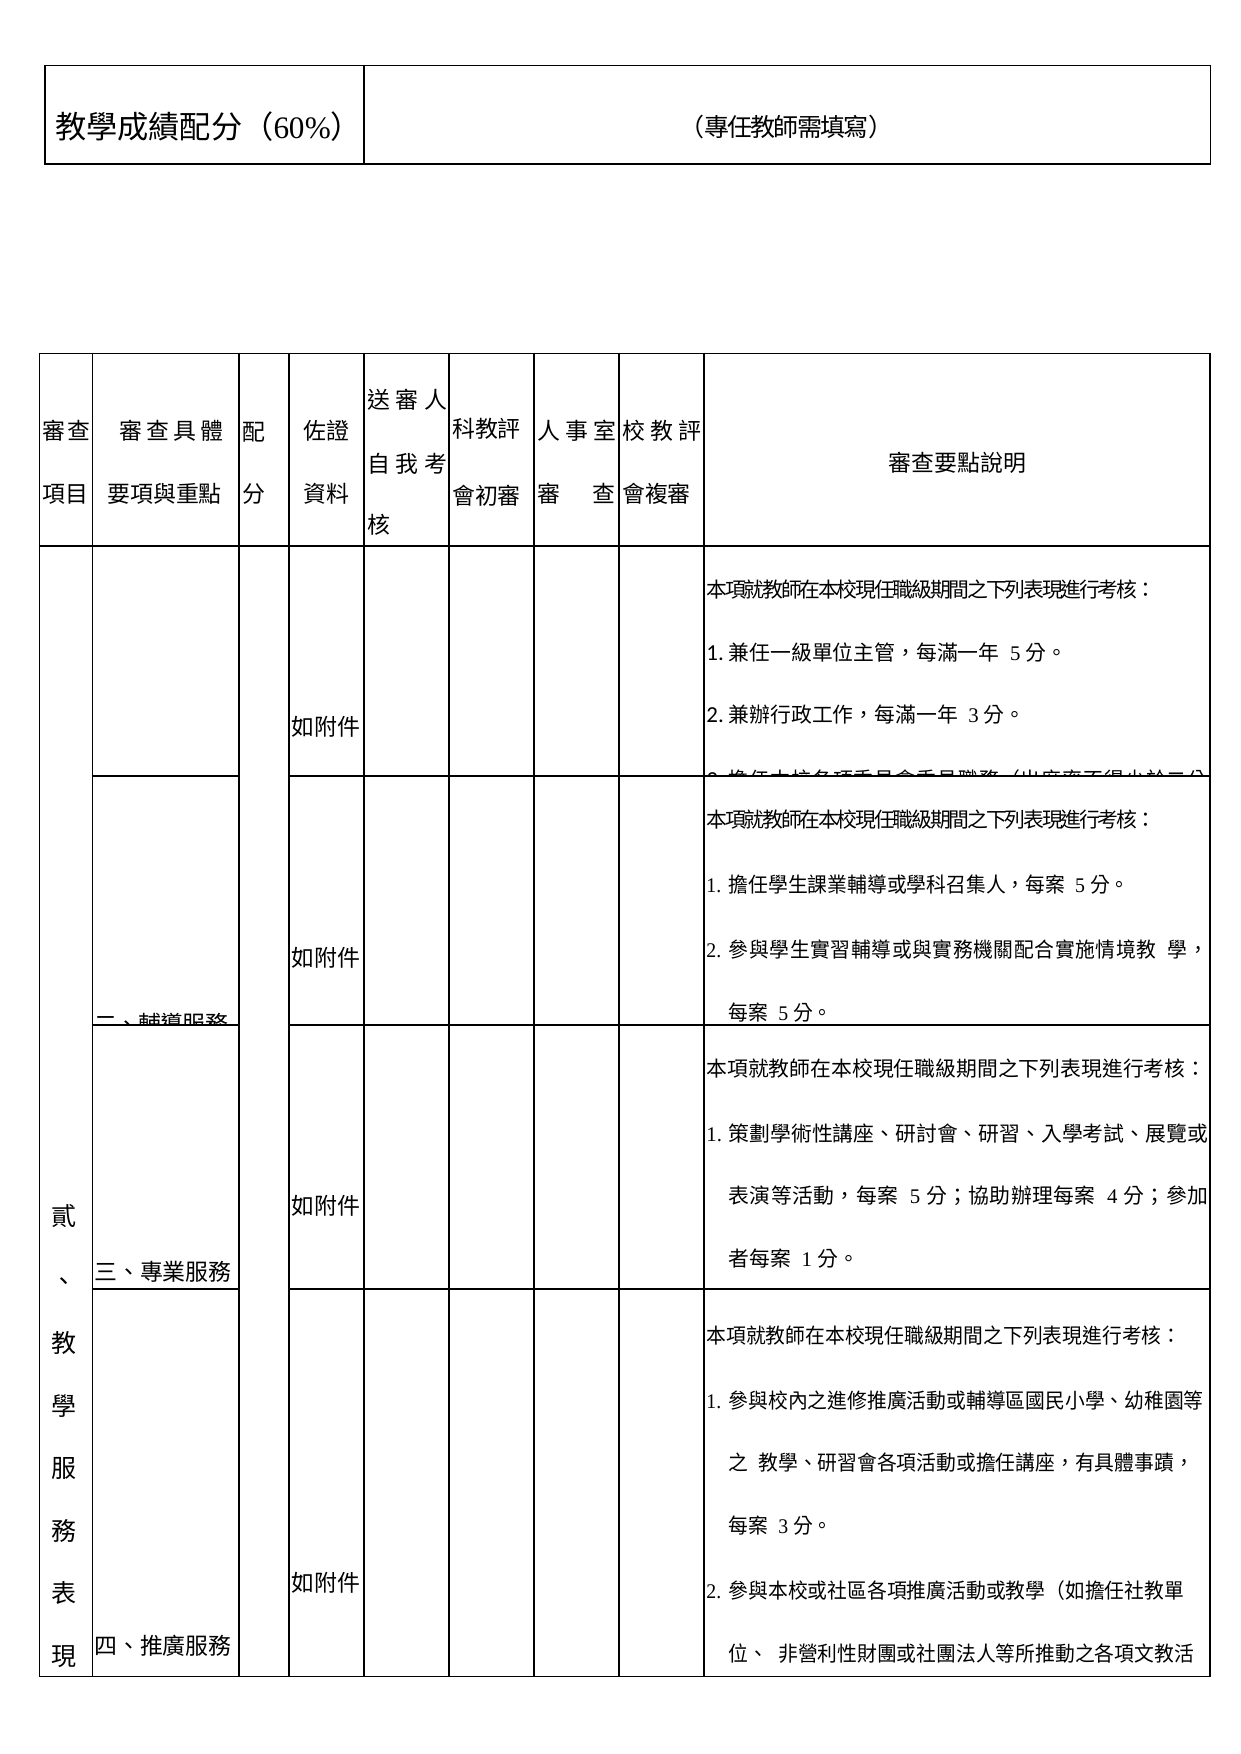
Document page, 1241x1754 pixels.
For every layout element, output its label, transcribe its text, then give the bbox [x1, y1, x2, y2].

table_cell 如附件 [290, 1026, 363, 1288]
table_cell [365, 1026, 448, 1288]
table_cell [620, 777, 703, 1024]
table_cell [620, 1026, 703, 1288]
table_cell [450, 547, 533, 775]
table_header 審查 項目 [40, 354, 92, 545]
table_cell [450, 1290, 533, 1676]
table_cell 三、專業服務 [93, 1026, 238, 1288]
table_header 科教評 會初審 [450, 354, 533, 545]
table_cell 本項就教師在本校現任職級期間之下列表現進行考核： 兼任一級單位主管，每滿一年 5 分。 兼辦行政工作，每滿一年 3 分。 擔任本校各項委員會委員職務（出席率不得少於二分 之一），每滿一年 3 分。 參與科務會議、校務會議、教師綜合座談會及本校例 行集會活動，每案 2 分。 擔任本校試務工作、命題、閱卷、監考工作，每案 2分，入闈者每案另加 1 分。 協助其他行政服務工作有具體事蹟，每案 1 分。 [705, 547, 1209, 775]
table_cell 如附件 [290, 1290, 363, 1676]
table_cell [365, 777, 448, 1024]
table_cell 二、輔導服務 [93, 777, 238, 1024]
table_cell 90 [240, 547, 288, 1676]
table_cell 如附件 [290, 547, 363, 775]
table_header 審查要點說明 [705, 354, 1209, 545]
table_cell [365, 1290, 448, 1676]
table_header 審查具體 要項與重點 [93, 354, 238, 545]
table_header 送審人自我考核 [365, 354, 448, 545]
table_cell 教學成績配分（60%） [46, 66, 363, 163]
table_cell [535, 547, 618, 775]
table_cell 貳 、 教 學 服 務 表 現 方 面 ─ 服 務 成 績 40% [40, 547, 92, 1676]
table_cell 本項就教師在本校現任職級期間之下列表現進行考核： 策劃學術性講座、研討會、研習、入學考試、展覽或 表演等活動，每案 5 分；協助辦理每案 4 分；參加者每案 1 分。 擔任或兼任校內外學術性學會職務、他校教師、學術刊物編審、教育專業活動審查委員或評審，每案 4 分。 擔任政府機關各項委員，每案 3 分。 擔任考試院或政府機關各項國家考試召集人、典試委 員、命題、審題、閱卷、襄試工作，每案 3 分。 執行其他專業服務工作有具體事蹟，每案 1 分。 [705, 1026, 1209, 1288]
table_header 配分 [240, 354, 288, 545]
table_header 佐證 資料 [290, 354, 363, 545]
table_cell 本項就教師在本校現任職級期間之下列表現進行考核： 擔任學生課業輔導或學科召集人，每案 5 分。 參與學生實習輔導或與實務機關配合實施情境教 學，每案 5 分。 兼任導師、學生輔導中心輔導老師等學生輔導工作， 表現良好，每滿一年 3 分。 兼任社團輔導老師，表現良好，每滿一年 3 分。 擔任學藝或運動團隊、各學生刊物、學生表演或展覽 等指導老師等有關學生活動輔導工作者，每案 3 分。 執行其他輔導服務工作有具體事蹟，每案 1 分。 [705, 777, 1209, 1024]
table_cell 如附件 [290, 777, 363, 1024]
table_cell [535, 1290, 618, 1676]
table_cell [535, 1026, 618, 1288]
table_cell [620, 1290, 703, 1676]
table_cell [365, 547, 448, 775]
table_cell 四、推廣服務 [93, 1290, 238, 1676]
table_cell 本項就教師在本校現任職級期間之下列表現進行考核： 參與校內之進修推廣活動或輔導區國民小學、幼稚園等之 教學、研習會各項活動或擔任講座，有具體事蹟，每案 3 分。 參與本校或社區各項推廣活動或教學（如擔任社教單位、 非營利性財團或社團法人等所推動之各項文教活動之顧 問、評審、講座、志工等），有具體事蹟，每案 3 分。 協助本校有助校務發展之事項，有具體事蹟，每案 3 分。 服務表現績優獲政府機關、學會、或有立案之相關團體、 法人等核頒服務有關獎勵之事蹟，每案 3 分。 參與地方公益、社教活動卓有績效等特殊事項（含校內外 有關之獎勵），有具體事蹟，每案 3 分。 執行其他推廣服務工作有具體事蹟，每案 1 分。 [705, 1290, 1209, 1676]
table_cell （專任教師需填寫） [365, 66, 1210, 163]
table_cell 一、行政服務 [93, 547, 238, 775]
table_cell [620, 547, 703, 775]
table_header 校教評 會複審 [620, 354, 703, 545]
table_header 人事室 審 查 [535, 354, 618, 545]
table_cell [535, 777, 618, 1024]
table_cell [450, 1026, 533, 1288]
table_cell [450, 777, 533, 1024]
